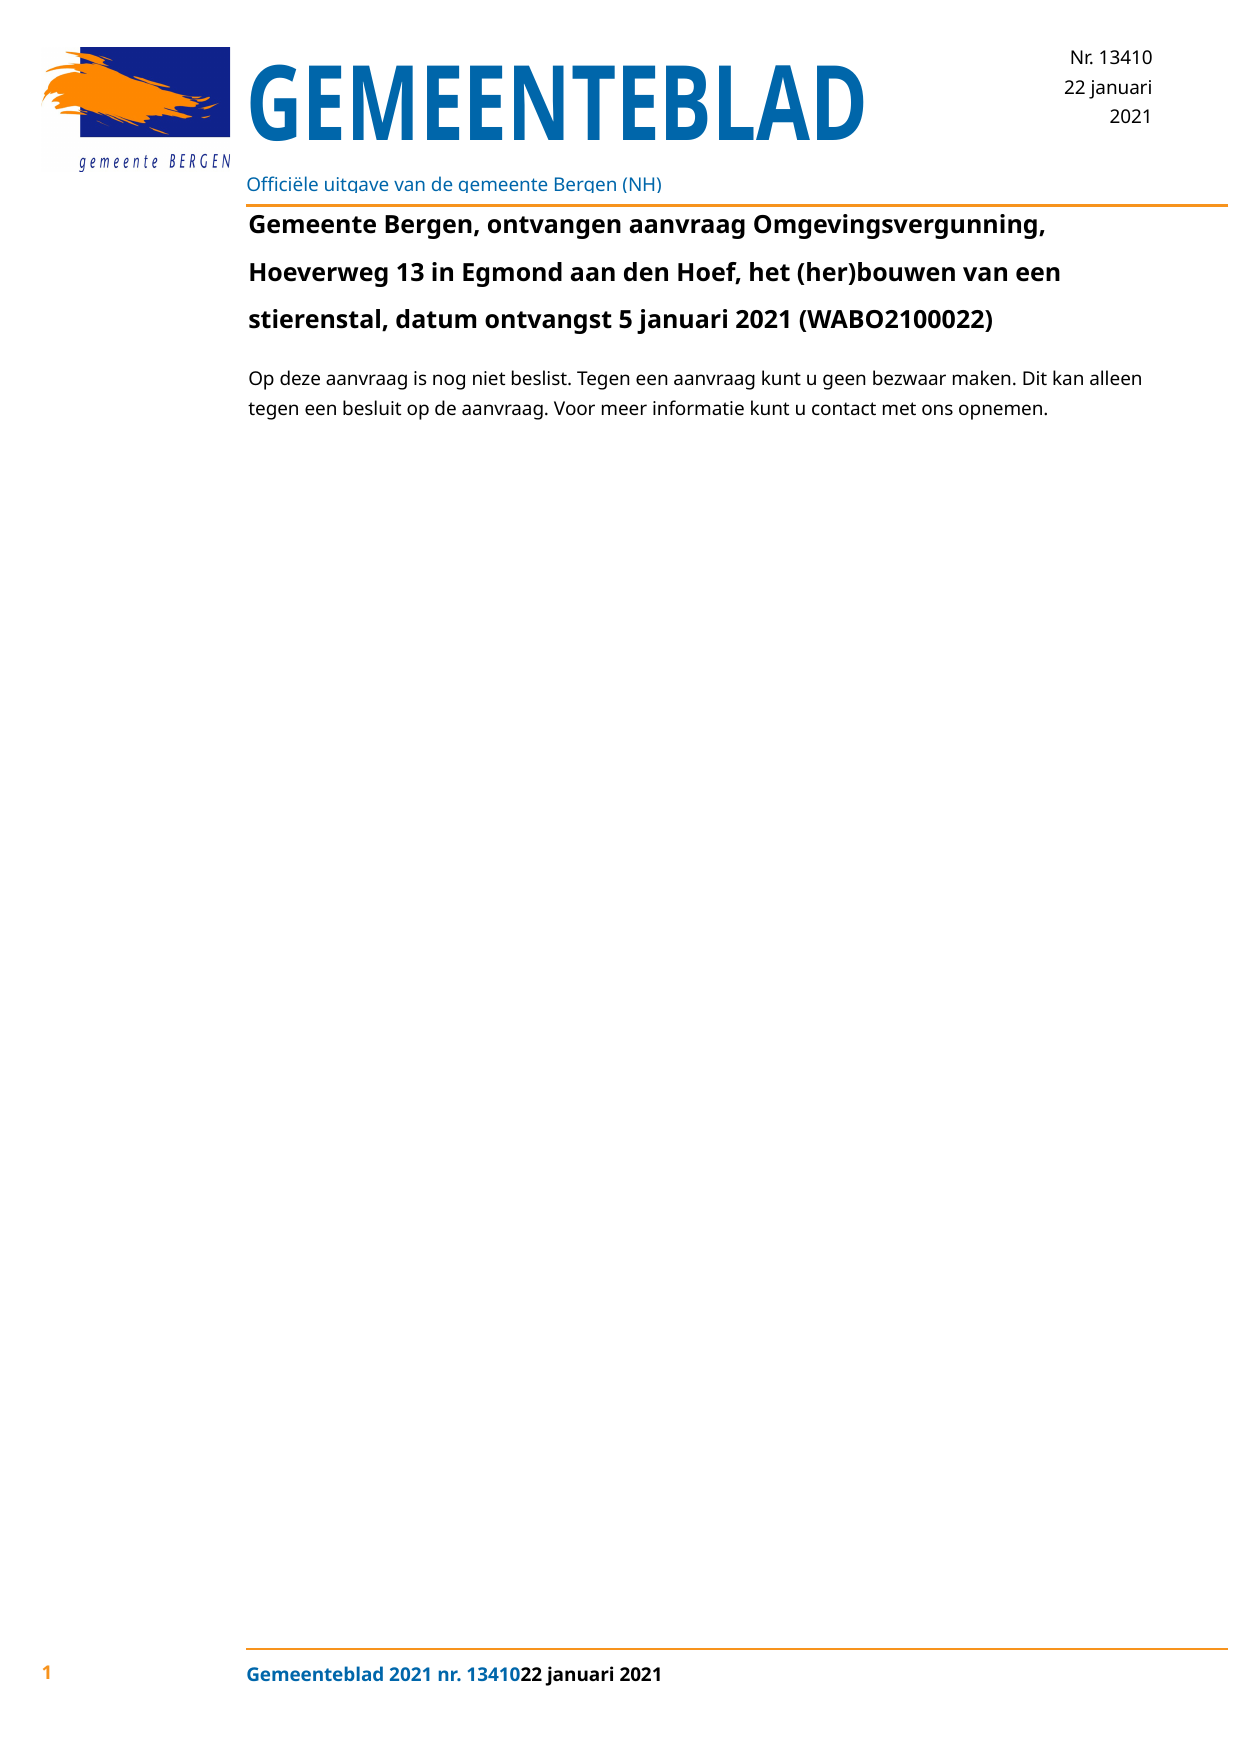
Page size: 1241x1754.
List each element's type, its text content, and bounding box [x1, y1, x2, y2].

text Gemeente Bergen, ontvangen aanvraag Omgevingsvergunning, Hoeverweg 13 in Egmond aan den Hoef, het (her)bouwen van een stierenstal, datum ontvangst 5 januari 2021 (WABO2100022) [248, 207, 1152, 336]
picture [41, 47, 231, 172]
text Op deze aanvraag is nog niet beslist. Tegen een aanvraag kunt u geen bezwaar maken. Dit kan alleen tegen een besluit op de aanvraag. Voor meer informatie kunt u contact met ons opnemen. [248, 366, 1152, 421]
